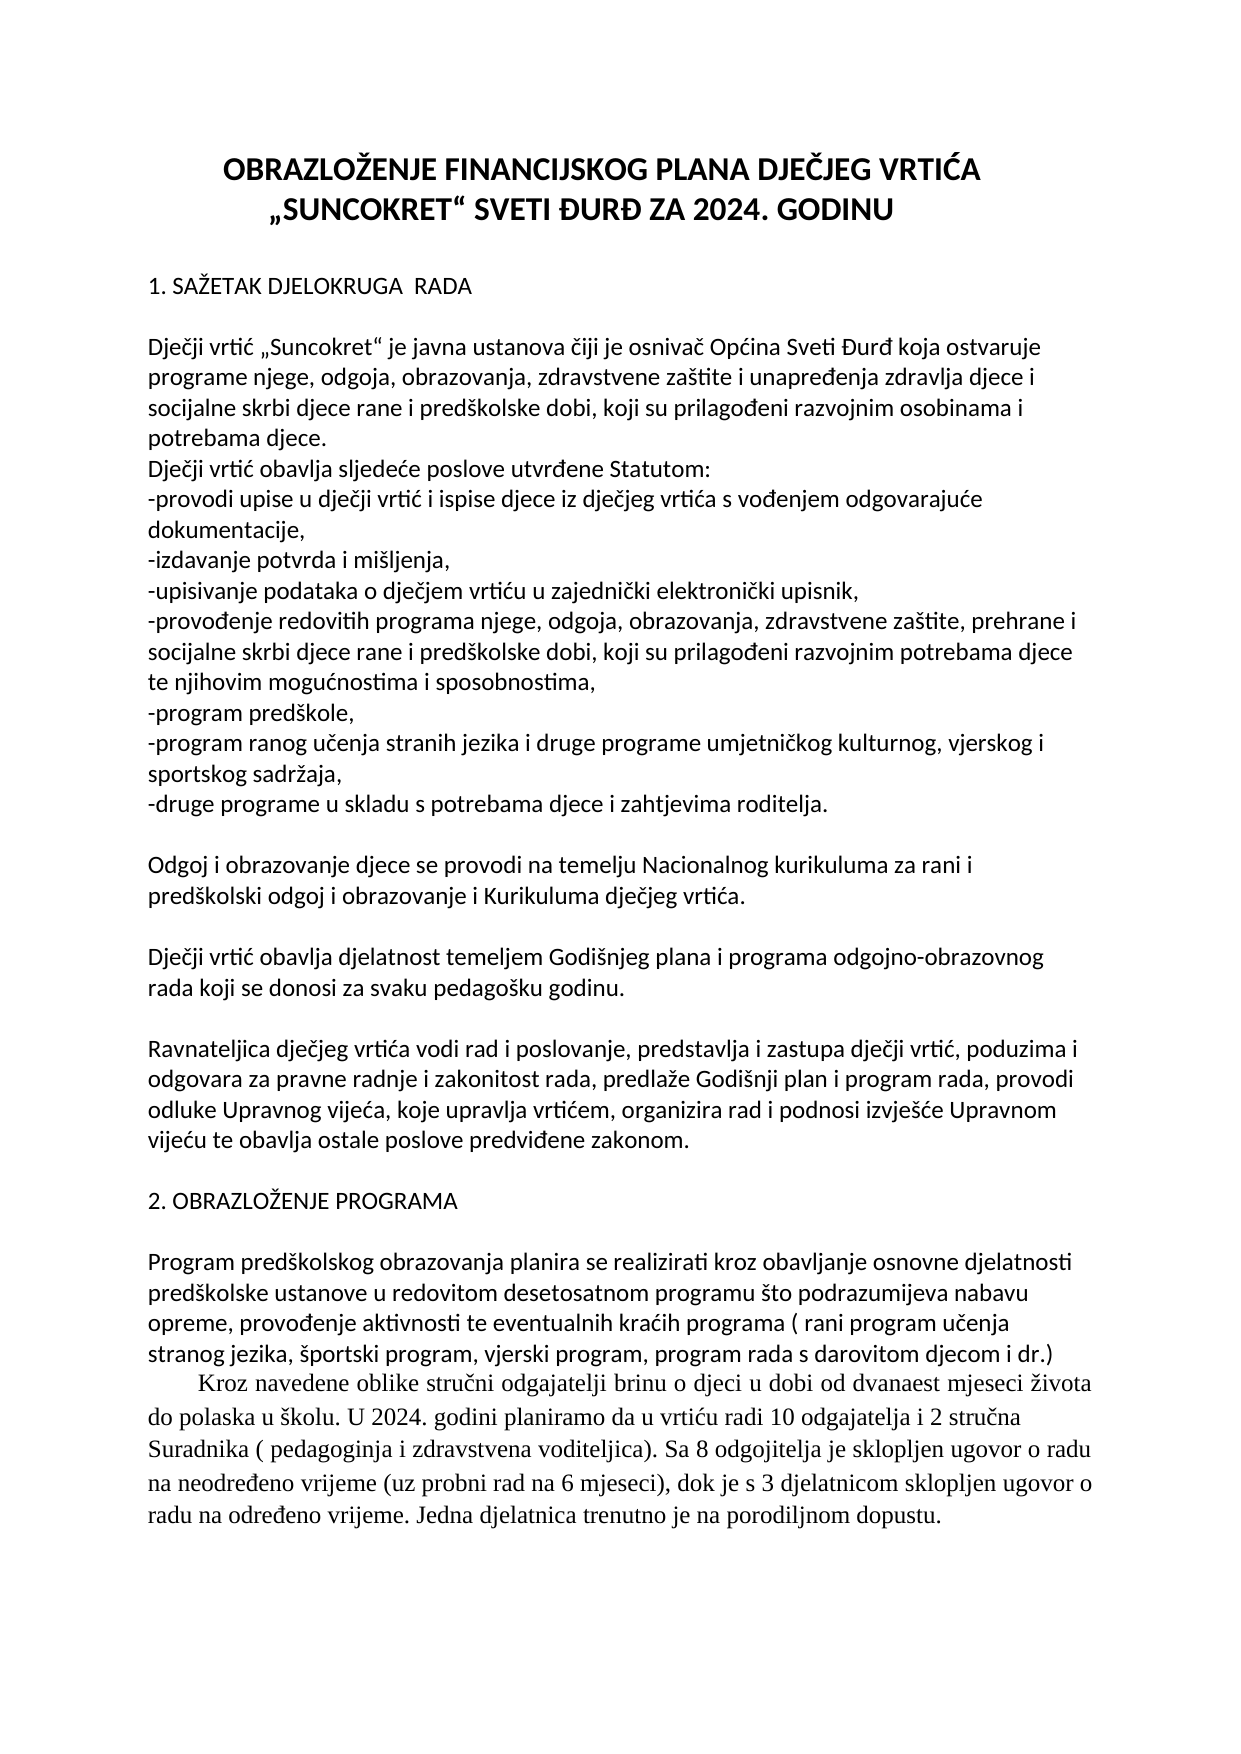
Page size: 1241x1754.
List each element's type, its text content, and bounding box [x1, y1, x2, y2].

text Dječji vrtić obavlja djelatnost temeljem Godišnjeg plana i programa odgojno-obrazovnog rada koji se donosi za svaku pedagošku godinu. [148, 941, 1093, 1002]
text Odgoj i obrazovanje djece se provodi na temelju Nacionalnog kurikuluma za rani i predškolski odgoj i obrazovanje i Kurikuluma dječjeg vrtića. [148, 850, 1093, 911]
text 2. OBRAZLOŽENJE PROGRAMA [148, 1185, 1093, 1216]
text -provođenje redovitih programa njege, odgoja, obrazovanja, zdravstvene zaštite, prehrane i socijalne skrbi djece rane i predškolske dobi, koji su prilagođeni razvojnim potrebama djece te njihovim mogućnostima i sposobnostima, [148, 606, 1093, 697]
text Suradnika ( pedagoginja i zdravstvena voditeljica). Sa 8 odgojitelja je sklopljen ugovor o radu na neodređeno vrijeme (uz probni rad na 6 mjeseci), dok je s 3 djelatnicom sklopljen ugovor o radu na određeno vrijeme. Jedna djelatnica trenutno je na porodiljnom dopustu. [148, 1434, 1093, 1529]
text Ravnateljica dječjeg vrtića vodi rad i poslovanje, predstavlja i zastupa dječji vrtić, poduzima i odgovara za pravne radnje i zakonitost rada, predlaže Godišnji plan i program rada, provodi odluke Upravnog vijeća, koje upravlja vrtićem, organizira rad i podnosi izvješće Upravnom vijeću te obavlja ostale poslove predviđene zakonom. [148, 1033, 1093, 1155]
text -druge programe u skladu s potrebama djece i zahtjevima roditelja. [148, 789, 1093, 819]
text Program predškolskog obrazovanja planira se realizirati kroz obavljanje osnovne djelatnosti predškolske ustanove u redovitom desetosatnom programu što podrazumijeva nabavu opreme, provođenje aktivnosti te eventualnih kraćih programa ( rani program učenja stranog jezika, športski program, vjerski program, program rada s darovitom djecom i dr.) [148, 1246, 1093, 1368]
text Dječji vrtić obavlja sljedeće poslove utvrđene Statutom: [148, 453, 1093, 483]
text Dječji vrtić „Suncokret“ je javna ustanova čiji je osnivač Općina Sveti Đurđ koja ostvaruje programe njege, odgoja, obrazovanja, zdravstvene zaštite i unapređenja zdravlja djece i socijalne skrbi djece rane i predškolske dobi, koji su prilagođeni razvojnim osobinama i potrebama djece. [148, 331, 1093, 453]
text -izdavanje potvrda i mišljenja, [148, 544, 1093, 575]
text -program ranog učenja stranih jezika i druge programe umjetničkog kulturnog, vjerskog i sportskog sadržaja, [148, 728, 1093, 789]
text 1. SAŽETAK DJELOKRUGA RADA [148, 270, 1093, 300]
text „SUNCOKRET“ SVETI ĐURĐ ZA 2024. GODINU [148, 188, 1093, 229]
text -program predškole, [148, 697, 1093, 728]
text OBRAZLOŽENJE FINANCIJSKOG PLANA DJEČJEG VRTIĆA [148, 148, 1093, 188]
text Kroz navedene oblike stručni odgajatelji brinu o djeci u dobi od dvanaest mjeseci života do polaska u školu. U 2024. godini planiramo da u vrtiću radi 10 odgajatelja i 2 stručna [148, 1368, 1093, 1430]
text -upisivanje podataka o dječjem vrtiću u zajednički elektronički upisnik, [148, 575, 1093, 606]
text -provodi upise u dječji vrtić i ispise djece iz dječjeg vrtića s vođenjem odgovarajuće dokumentacije, [148, 483, 1093, 544]
